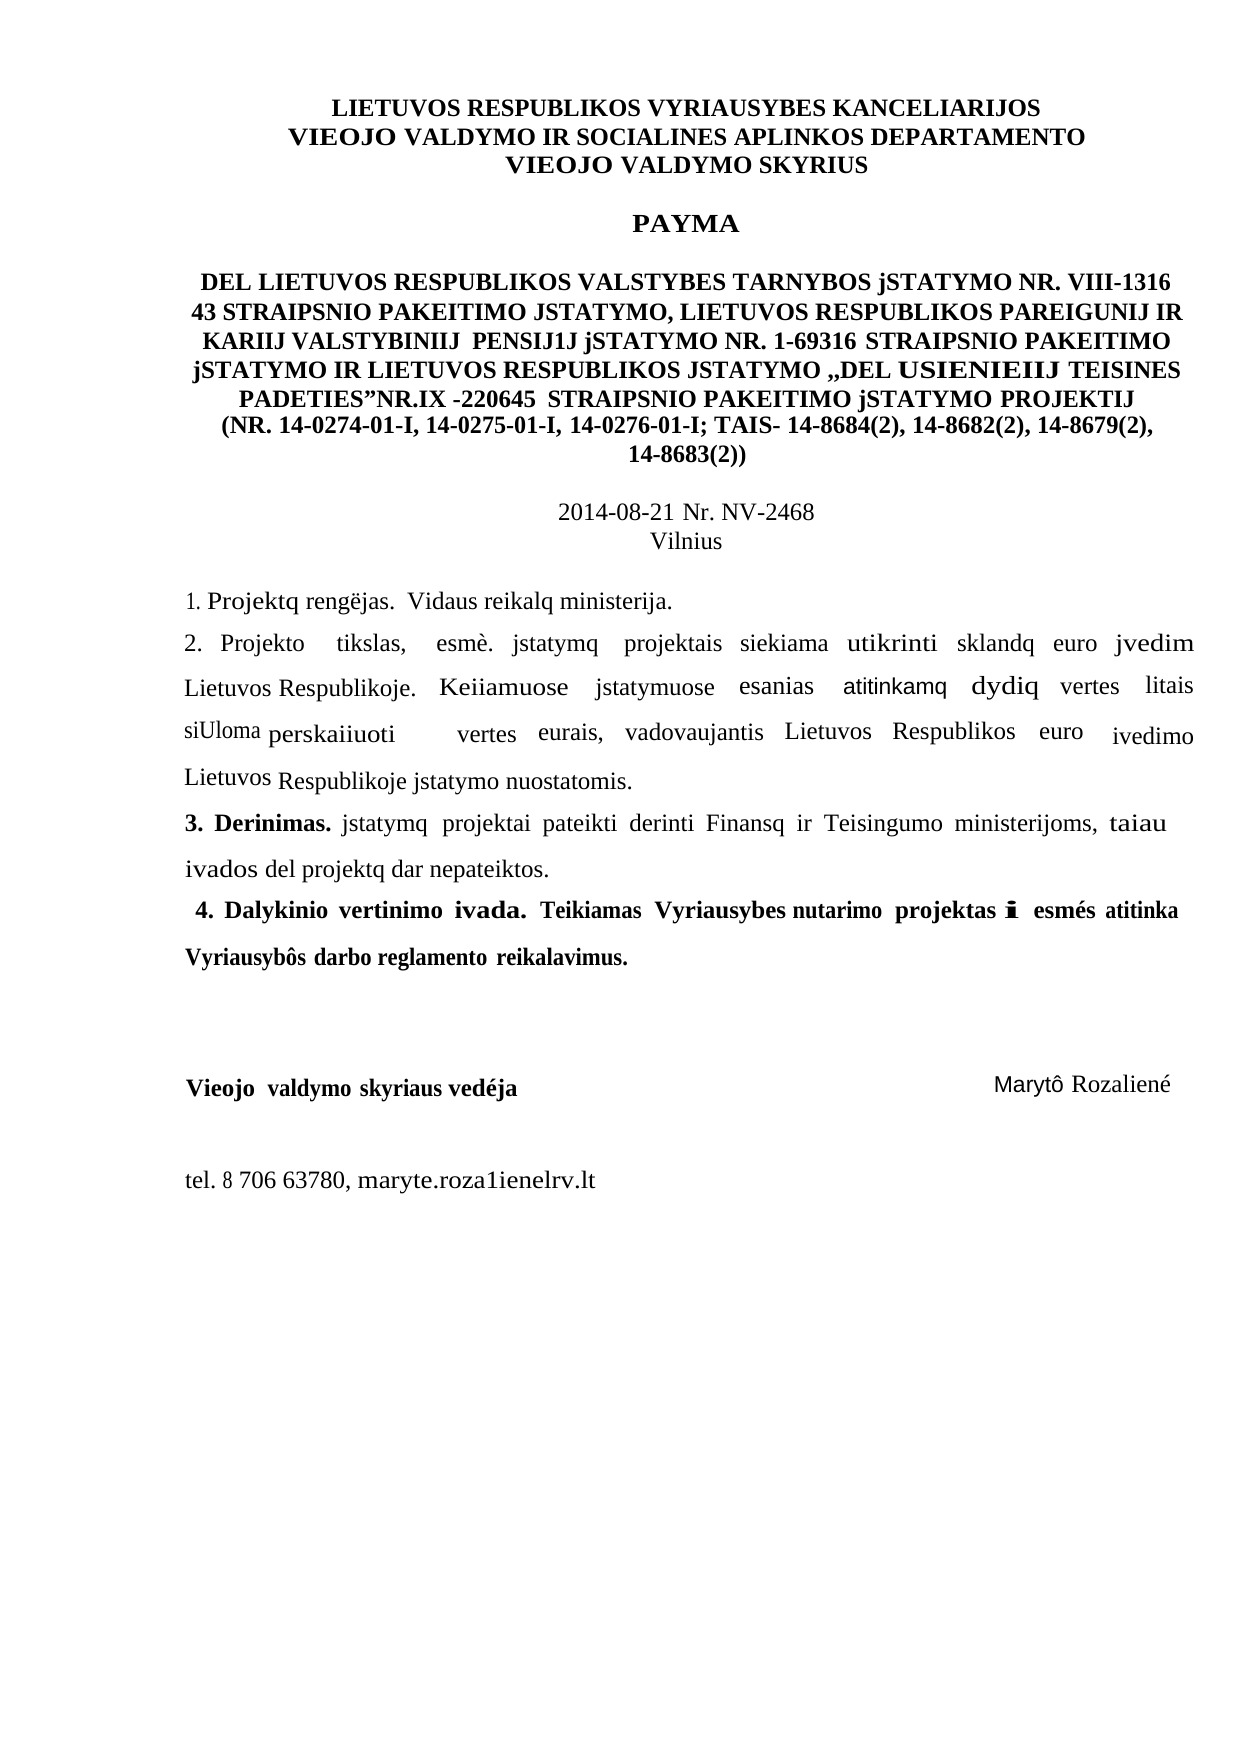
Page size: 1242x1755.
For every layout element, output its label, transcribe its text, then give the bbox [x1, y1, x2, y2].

text 2014-08-21 Nr. NV-2468 [553, 497, 818, 526]
text 4. Dalykinio vertinimo ivada. Teikiamas Vyriausybes nutarimo projektas i esmés atitinka [181, 900, 1192, 924]
text 43 STRAIPSNIO PAKEITIMO JSTATYMO, LIETUVOS RESPUBLIKOS PAREIGUNIJ IR KARIIJ VALSTYBINIIJ PENSIJ1J jSTATYMO NR. 1-69316 STRAIPSNIO PAKEITIMO jSTATYMO IR LIETUVOS RESPUBLIKOS JSTATYMO ,,DEL USIENIEIIJ TEISINES PADETIES”NR.IX -220645 STRAIPSNIO PAKEITIMO jSTATYMO PROJEKTIJ [185, 297, 1188, 413]
text 1. Projektq rengëjas. Vidaus reikalq ministerija. [186, 586, 682, 614]
text 3. Derinimas. jstatymq projektai pateikti derinti Finansq ir Teisingumo ministerijoms, taiau ivados del projektq dar nepateiktos. [184, 808, 1193, 883]
text 14-8683(2)) [622, 439, 752, 468]
text 2. Projekto tikslas, esmè. jstatymq projektais siekiama utikrinti sklandq euro jvedim Lietuvos Respublikoje. Keiiamuose jstatymuose esanias atitinkamq dydiq vertes litais siUloma perskaiiuoti vertes eurais, vadovaujantis Lietuvos Respublikos euro ivedimo Lietuvos Respublikoje jstatymo nuostatomis. [184, 628, 1195, 795]
text Vilnius [643, 526, 728, 555]
text DEL LIETUVOS RESPUBLIKOS VALSTYBES TARNYBOS jSTATYMO NR. VIII-1316 [194, 267, 1176, 295]
text Vyriausybôs darbo reglamento reikalavimus. [185, 942, 638, 971]
text Vieojo valdymo skyriaus vedéja Marytô Rozaliené tel. 8 706 63780, maryte.roza1ienelrv.lt [185, 1069, 1178, 1194]
text LIETUVOS RESPUBLIKOS VYRIAUSYBES KANCELIARIJOS VIEOJO VALDYMO IR SOCIALINES APLINKOS DEPARTAMENTO VIEOJO VALDYMO SKYRIUS [282, 94, 1090, 179]
text (NR. 14-0274-01-I, 14-0275-01-I, 14-0276-01-I; TAIS- 14-8684(2), 14-8682(2), 14-8679(2), [211, 413, 1163, 439]
text PAYMA [626, 208, 745, 238]
